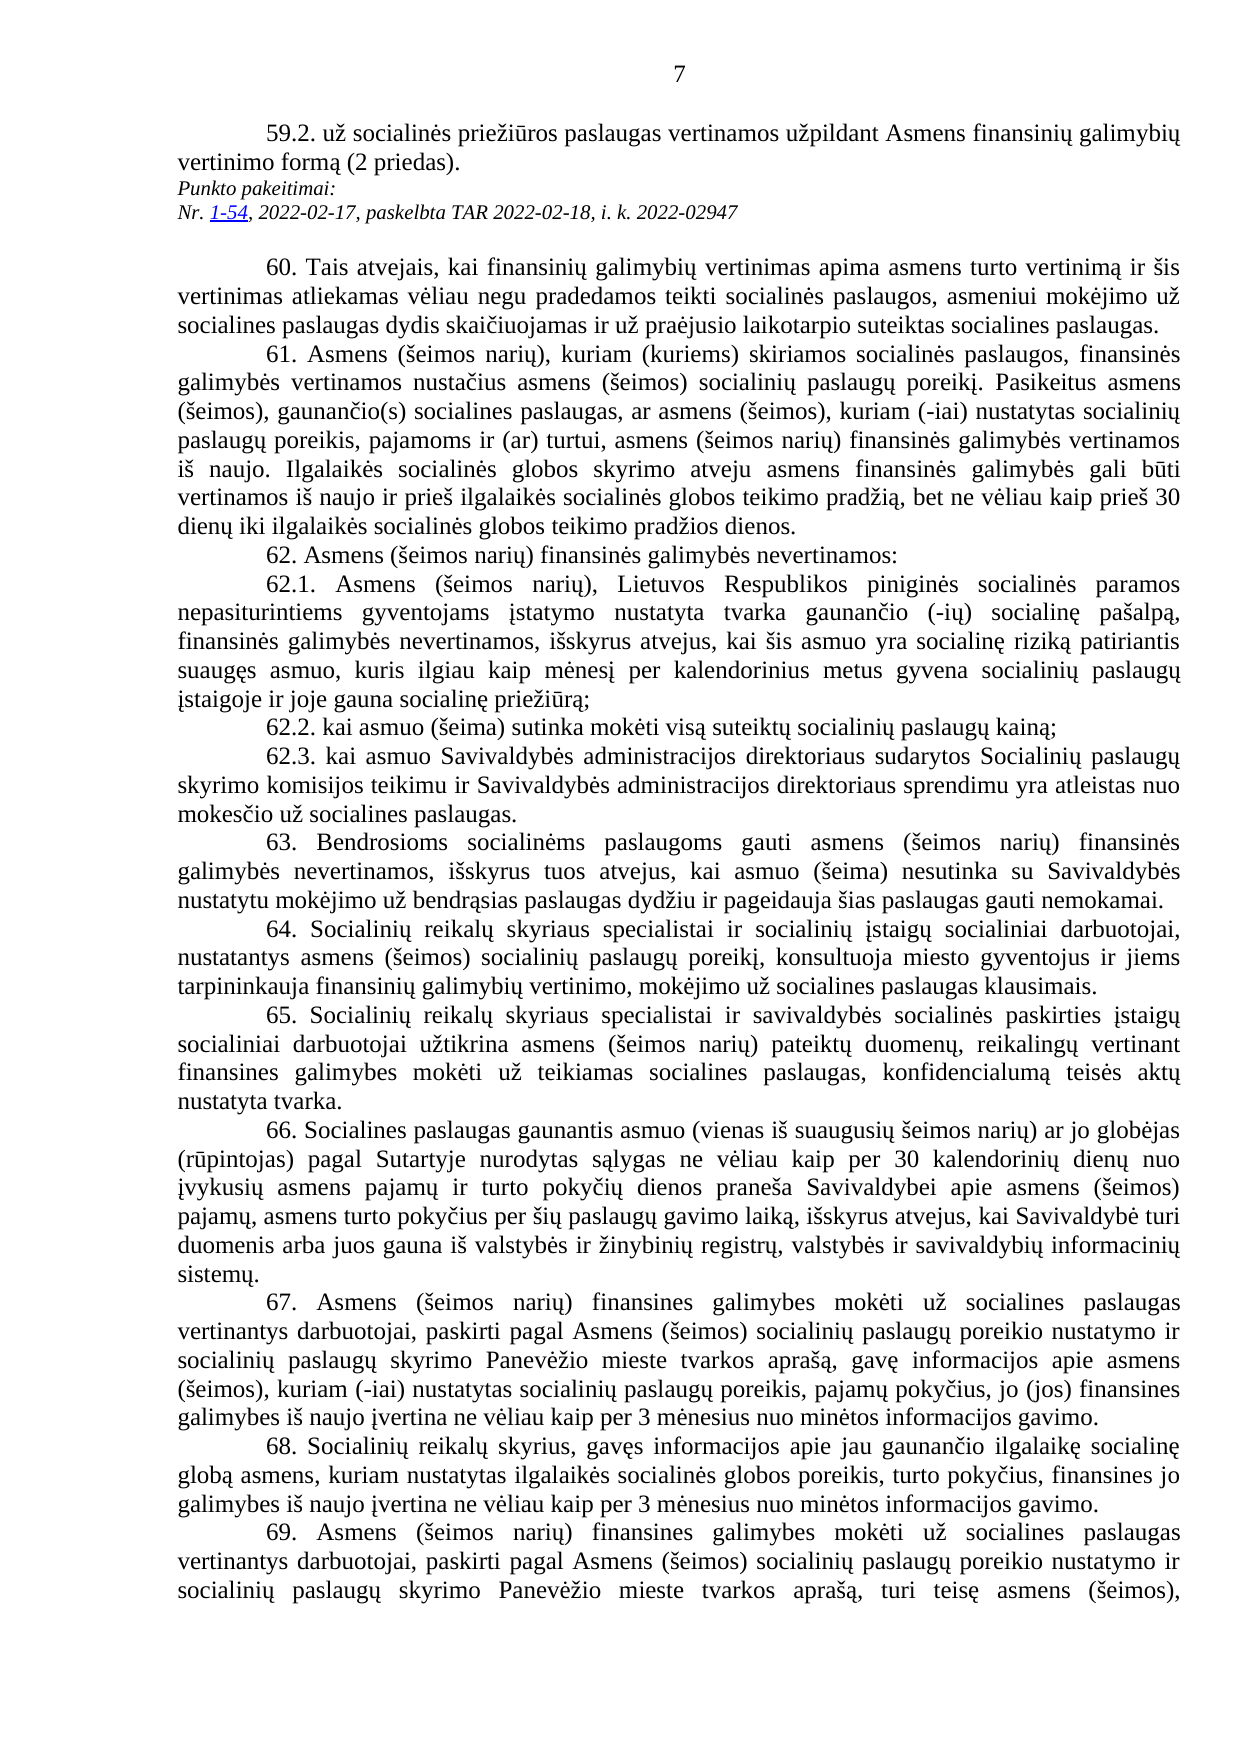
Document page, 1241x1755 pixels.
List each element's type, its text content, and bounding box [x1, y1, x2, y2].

text 63. Bendrosioms socialinėms paslaugoms gauti asmens (šeimos narių) finansinės galimybės nevertinamos, išskyrus tuos atvejus, kai asmuo (šeima) nesutinka su Savivaldybės nustatytu mokėjimo už bendrąsias paslaugas dydžiu ir pageidauja šias paslaugas gauti nemokamai. [177, 827, 1181, 914]
text 60. Tais atvejais, kai finansinių galimybių vertinimas apima asmens turto vertinimą ir šis vertinimas atliekamas vėliau negu pradedamos teikti socialinės paslaugos, asmeniui mokėjimo už socialines paslaugas dydis skaičiuojamas ir už praėjusio laikotarpio suteiktas socialines paslaugas. [177, 252, 1181, 339]
text Nr. 1-54, 2022-02-17, paskelbta TAR 2022-02-18, i. k. 2022-02947 [177, 200, 1181, 224]
text 69. Asmens (šeimos narių) finansines galimybes mokėti už socialines paslaugas vertinantys darbuotojai, paskirti pagal Asmens (šeimos) socialinių paslaugų poreikio nustatymo ir socialinių paslaugų skyrimo Panevėžio mieste tvarkos aprašą, turi teisę asmens (šeimos), [177, 1517, 1181, 1604]
text 62.3. kai asmuo Savivaldybės administracijos direktoriaus sudarytos Socialinių paslaugų skyrimo komisijos teikimu ir Savivaldybės administracijos direktoriaus sprendimu yra atleistas nuo mokesčio už socialines paslaugas. [177, 741, 1181, 827]
text Punkto pakeitimai: [177, 176, 1181, 200]
text 62.1. Asmens (šeimos narių), Lietuvos Respublikos piniginės socialinės paramos nepasiturintiems gyventojams įstatymo nustatyta tvarka gaunančio (-ių) socialinę pašalpą, finansinės galimybės nevertinamos, išskyrus atvejus, kai šis asmuo yra socialinę riziką patiriantis suaugęs asmuo, kuris ilgiau kaip mėnesį per kalendorinius metus gyvena socialinių paslaugų įstaigoje ir joje gauna socialinę priežiūrą; [177, 569, 1181, 712]
text 66. Socialines paslaugas gaunantis asmuo (vienas iš suaugusių šeimos narių) ar jo globėjas (rūpintojas) pagal Sutartyje nurodytas sąlygas ne vėliau kaip per 30 kalendorinių dienų nuo įvykusių asmens pajamų ir turto pokyčių dienos praneša Savivaldybei apie asmens (šeimos) pajamų, asmens turto pokyčius per šių paslaugų gavimo laiką, išskyrus atvejus, kai Savivaldybė turi duomenis arba juos gauna iš valstybės ir žinybinių registrų, valstybės ir savivaldybių informacinių sistemų. [177, 1115, 1181, 1287]
text 59.2. už socialinės priežiūros paslaugas vertinamos užpildant Asmens finansinių galimybių vertinimo formą (2 priedas). [177, 118, 1181, 176]
text 62. Asmens (šeimos narių) finansinės galimybės nevertinamos: [177, 540, 1181, 569]
text 61. Asmens (šeimos narių), kuriam (kuriems) skiriamos socialinės paslaugos, finansinės galimybės vertinamos nustačius asmens (šeimos) socialinių paslaugų poreikį. Pasikeitus asmens (šeimos), gaunančio(s) socialines paslaugas, ar asmens (šeimos), kuriam (-iai) nustatytas socialinių paslaugų poreikis, pajamoms ir (ar) turtui, asmens (šeimos narių) finansinės galimybės vertinamos iš naujo. Ilgalaikės socialinės globos skyrimo atveju asmens finansinės galimybės gali būti vertinamos iš naujo ir prieš ilgalaikės socialinės globos teikimo pradžią, bet ne vėliau kaip prieš 30 dienų iki ilgalaikės socialinės globos teikimo pradžios dienos. [177, 339, 1181, 540]
text 65. Socialinių reikalų skyriaus specialistai ir savivaldybės socialinės paskirties įstaigų socialiniai darbuotojai užtikrina asmens (šeimos narių) pateiktų duomenų, reikalingų vertinant finansines galimybes mokėti už teikiamas socialines paslaugas, konfidencialumą teisės aktų nustatyta tvarka. [177, 1000, 1181, 1115]
text 64. Socialinių reikalų skyriaus specialistai ir socialinių įstaigų socialiniai darbuotojai, nustatantys asmens (šeimos) socialinių paslaugų poreikį, konsultuoja miesto gyventojus ir jiems tarpininkauja finansinių galimybių vertinimo, mokėjimo už socialines paslaugas klausimais. [177, 914, 1181, 1000]
text 62.2. kai asmuo (šeima) sutinka mokėti visą suteiktų socialinių paslaugų kainą; [177, 712, 1181, 741]
text 68. Socialinių reikalų skyrius, gavęs informacijos apie jau gaunančio ilgalaikę socialinę globą asmens, kuriam nustatytas ilgalaikės socialinės globos poreikis, turto pokyčius, finansines jo galimybes iš naujo įvertina ne vėliau kaip per 3 mėnesius nuo minėtos informacijos gavimo. [177, 1431, 1181, 1517]
text 67. Asmens (šeimos narių) finansines galimybes mokėti už socialines paslaugas vertinantys darbuotojai, paskirti pagal Asmens (šeimos) socialinių paslaugų poreikio nustatymo ir socialinių paslaugų skyrimo Panevėžio mieste tvarkos aprašą, gavę informacijos apie asmens (šeimos), kuriam (-iai) nustatytas socialinių paslaugų poreikis, pajamų pokyčius, jo (jos) finansines galimybes iš naujo įvertina ne vėliau kaip per 3 mėnesius nuo minėtos informacijos gavimo. [177, 1287, 1181, 1431]
